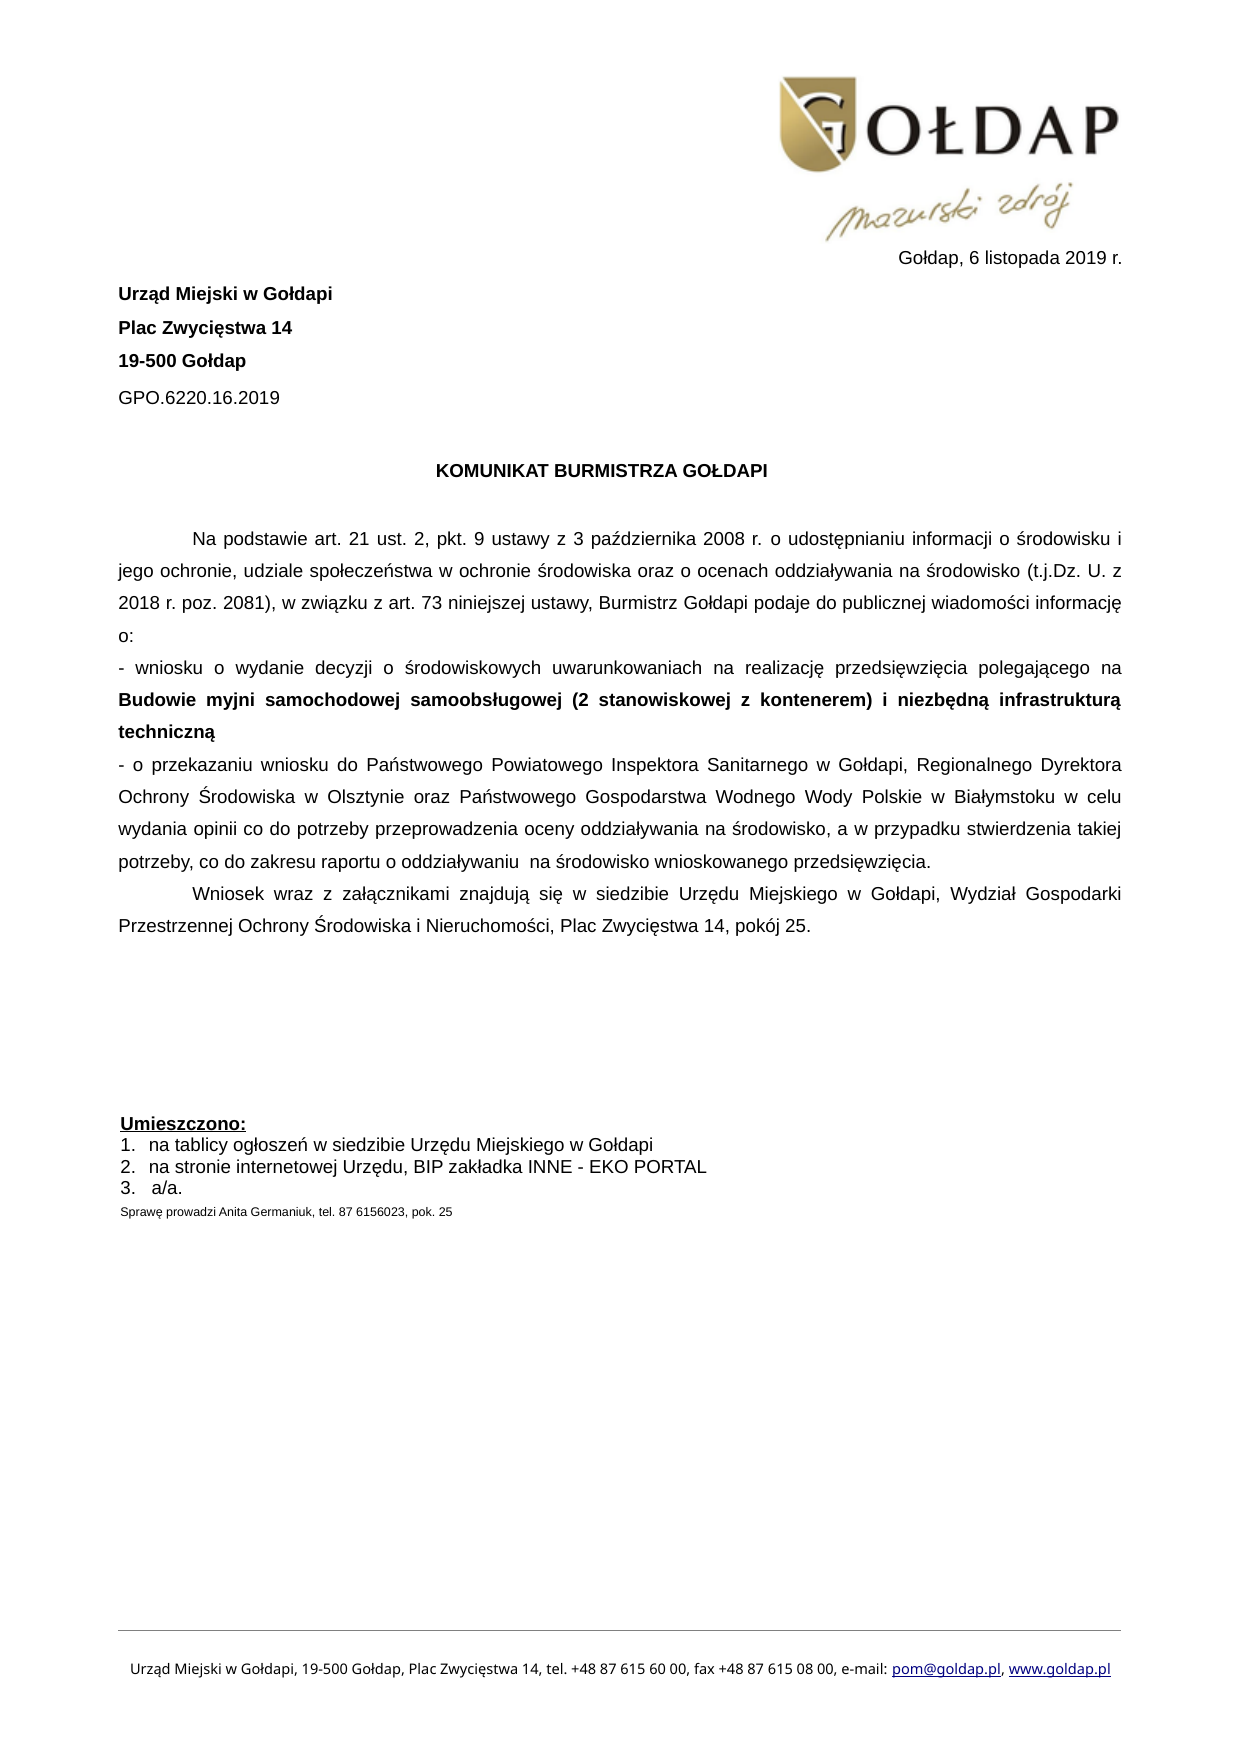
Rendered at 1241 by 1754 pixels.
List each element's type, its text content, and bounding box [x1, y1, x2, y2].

text Wniosek wraz z załącznikami znajdują się w siedzibie Urzędu Miejskiego w Gołdapi, Wydział Gospodarki Przestrzennej Ochrony Środowiska i Nieruchomości, Plac Zwycięstwa 14, pokój 25. [118, 883, 1122, 937]
text GPO.6220.16.2019 [118, 387, 1122, 408]
text 3. a/a. [120, 1177, 1122, 1198]
text - o przekazaniu wniosku do Państwowego Powiatowego Inspektora Sanitarnego w Gołdapi, Regionalnego Dyrektora Ochrony Środowiska w Olsztynie oraz Państwowego Gospodarstwa Wodnego Wody Polskie w Białymstoku w celu wydania opinii co do potrzeby przeprowadzenia oceny oddziaływania na środowisko, a w przypadku stwierdzenia takiej potrzeby, co do zakresu raportu o oddziaływaniu na środowisko wnioskowanego przedsięwzięcia. [118, 753, 1122, 872]
list na stronie internetowej Urzędu, BIP zakładka INNE - EKO PORTAL [120, 1155, 1122, 1177]
text 19-500 Gołdap [118, 350, 1122, 372]
text Umieszczono: [120, 1112, 1122, 1134]
text Gołdap, 6 listopada 2019 r. [118, 167, 1122, 268]
list na tablicy ogłoszeń w siedzibie Urzędu Miejskiego w Gołdapi [120, 1134, 1122, 1155]
text Sprawę prowadzi Anita Germaniuk, tel. 87 6156023, pok. 25 [120, 1204, 1122, 1219]
text KOMUNIKAT BURMISTRZA GOŁDAPI [118, 460, 1122, 482]
text Na podstawie art. 21 ust. 2, pkt. 9 ustawy z 3 października 2008 r. o udostępnianiu informacji o środowisku i jego ochronie, udziale społeczeństwa w ochronie środowiska oraz o ocenach oddziaływania na środowisko (t.j.Dz. U. z 2018 r. poz. 2081), w związku z art. 73 niniejszej ustawy, Burmistrz Gołdapi podaje do publicznej wiadomości informację o: [118, 527, 1122, 646]
text Urząd Miejski w Gołdapi [118, 283, 1122, 305]
text Plac Zwycięstwa 14 [118, 317, 1122, 338]
text - wniosku o wydanie decyzji o środowiskowych uwarunkowaniach na realizację przedsięwzięcia polegającego na Budowie myjni samochodowej samoobsługowej (2 stanowiskowej z kontenerem) i niezbędną infrastrukturą techniczną [118, 657, 1122, 743]
